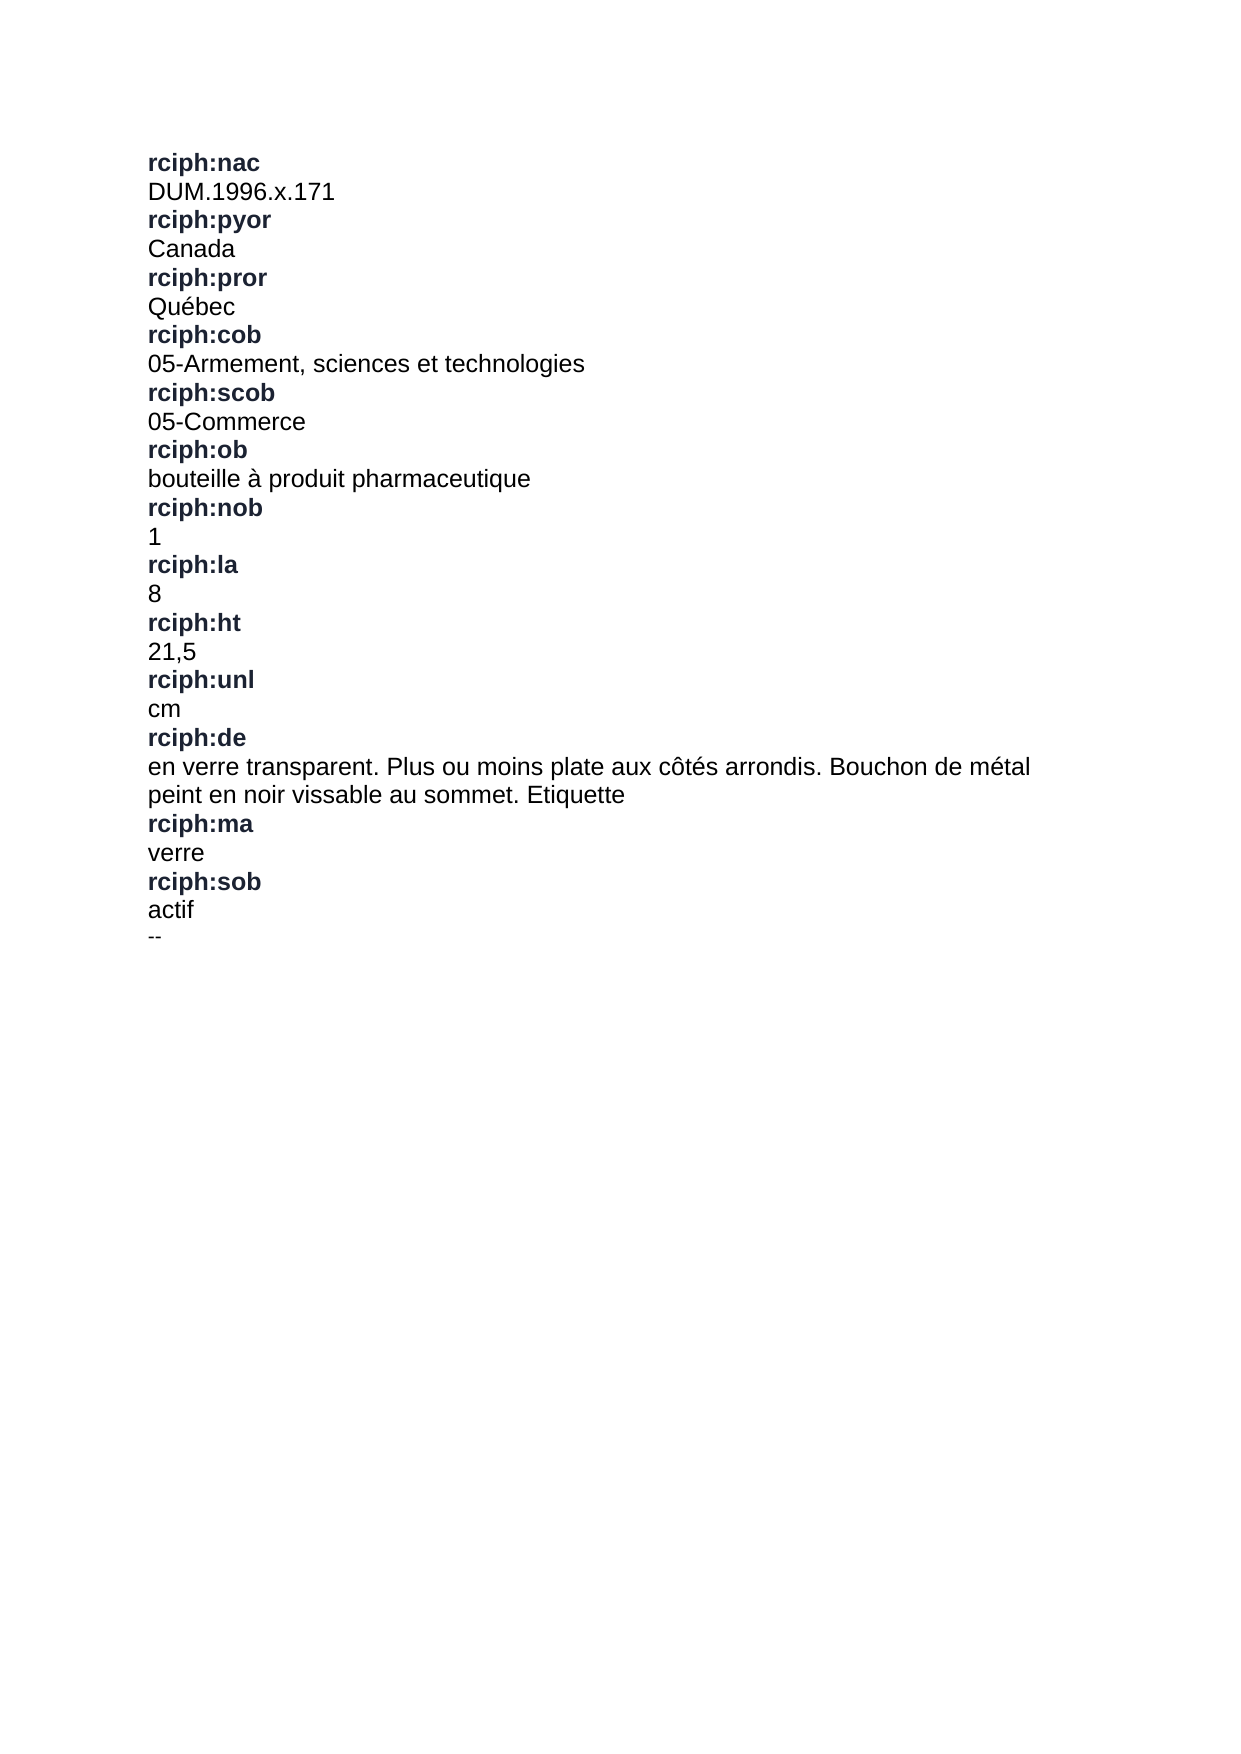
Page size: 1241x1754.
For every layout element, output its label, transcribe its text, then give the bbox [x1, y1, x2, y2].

text Canada [148, 234, 1092, 263]
text rciph:sob [148, 866, 1092, 895]
text verre [148, 838, 1092, 866]
text Québec [148, 291, 1092, 320]
text rciph:unl [148, 665, 1092, 694]
text rciph:nob [148, 493, 1092, 521]
text en verre transparent. Plus ou moins plate aux côtés arrondis. Bouchon de métal peint en noir vissable au sommet. Etiquette [148, 751, 1092, 809]
text rciph:ht [148, 608, 1092, 636]
text 1 [148, 521, 1092, 550]
text DUM.1996.x.171 [148, 176, 1092, 205]
text cm [148, 694, 1092, 723]
text rciph:scob [148, 378, 1092, 406]
text rciph:nac [148, 148, 1092, 176]
text rciph:ma [148, 809, 1092, 838]
text rciph:de [148, 723, 1092, 751]
text rciph:la [148, 550, 1092, 579]
text rciph:pyor [148, 205, 1092, 234]
text 8 [148, 579, 1092, 608]
text rciph:cob [148, 320, 1092, 349]
text 21,5 [148, 636, 1092, 665]
text actif [148, 895, 1092, 924]
text -- [148, 924, 1092, 948]
text 05-Commerce [148, 406, 1092, 435]
text rciph:ob [148, 435, 1092, 464]
text 05-Armement, sciences et technologies [148, 349, 1092, 378]
text rciph:pror [148, 263, 1092, 291]
text bouteille à produit pharmaceutique [148, 464, 1092, 493]
